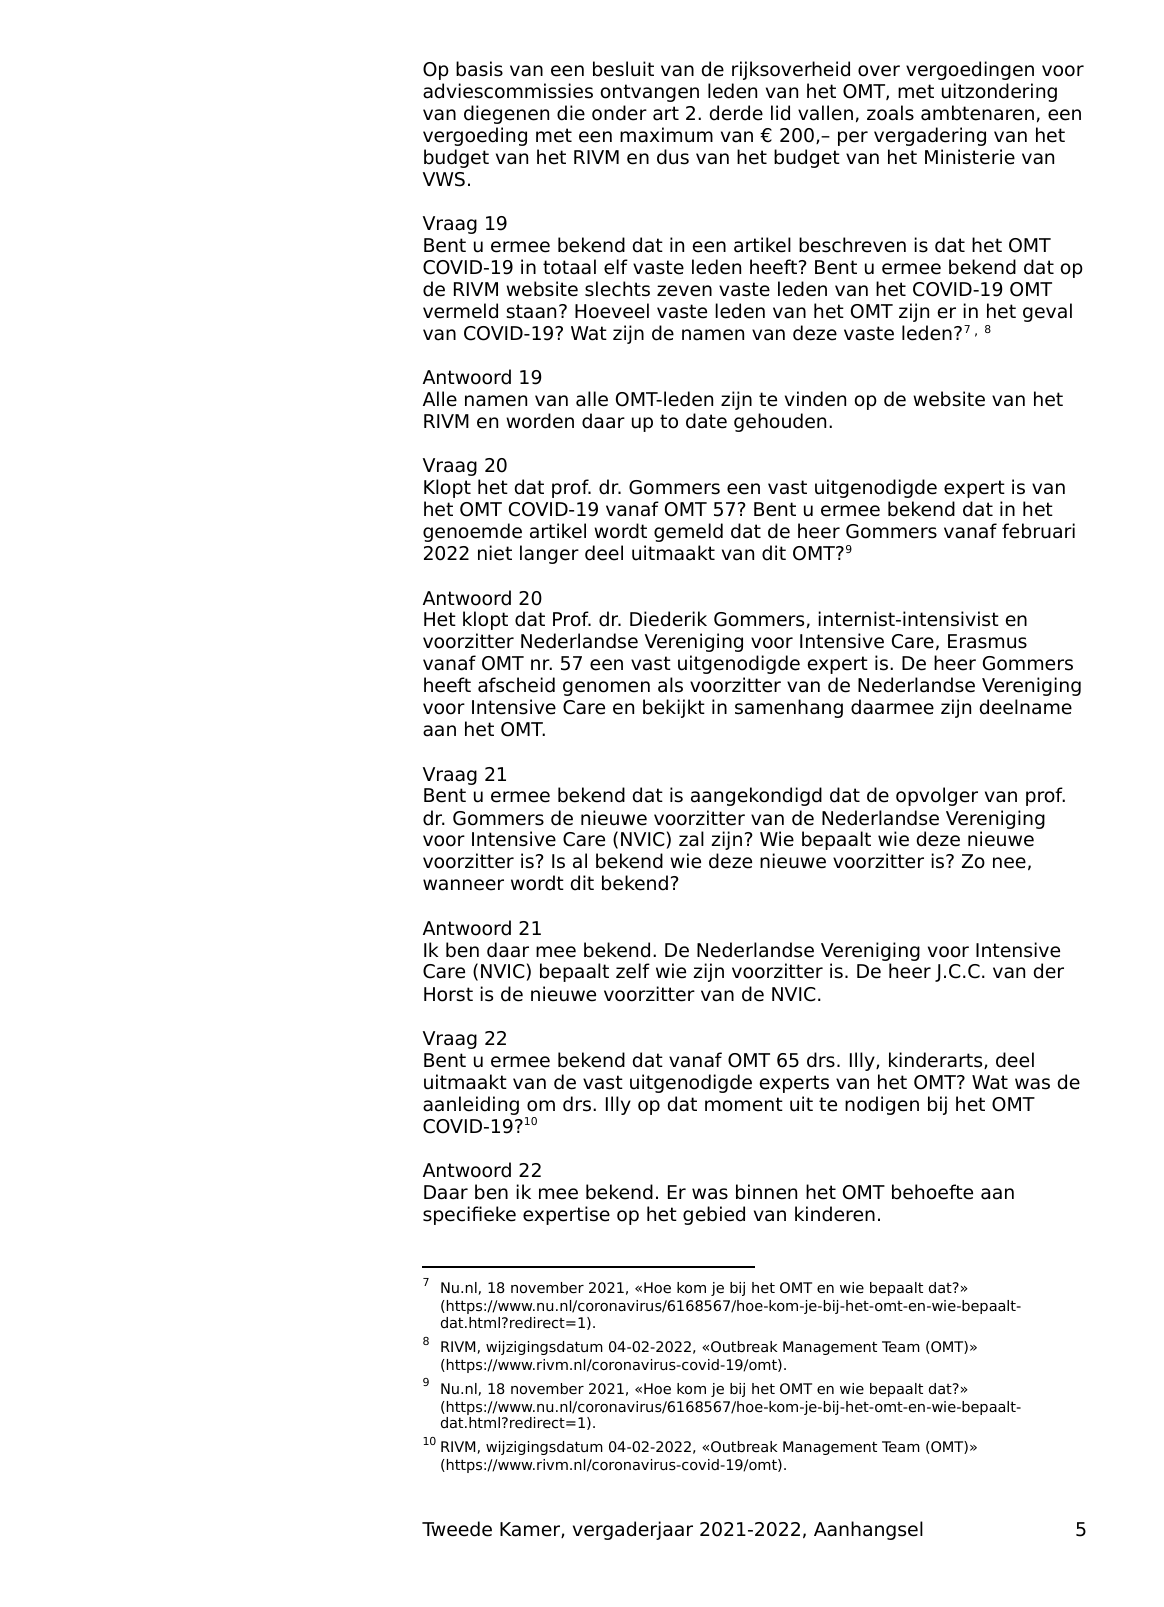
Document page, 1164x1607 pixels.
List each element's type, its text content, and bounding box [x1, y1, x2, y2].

text Antwoord 22 [422, 1160, 1087, 1182]
text Nu.nl, 18 november 2021, «Hoe kom je bij het OMT en wie bepaalt dat?» (https://www.nu.nl/coronavirus/6168567/hoe-kom-je-bij-het-omt-en-wie-bepaalt-dat.html?redirect=1). [422, 1377, 1087, 1432]
text Klopt het dat prof. dr. Gommers een vast uitgenodigde expert is van het OMT COVID-19 vanaf OMT 57? Bent u ermee bekend dat in het genoemde artikel wordt gemeld dat de heer Gommers vanaf februari 2022 niet langer deel uitmaakt van dit OMT? [422, 477, 1087, 565]
text Vraag 22 [422, 1028, 1087, 1049]
text Antwoord 19 [422, 367, 1087, 389]
text Nu.nl, 18 november 2021, «Hoe kom je bij het OMT en wie bepaalt dat?» (https://www.nu.nl/coronavirus/6168567/hoe-kom-je-bij-het-omt-en-wie-bepaalt-dat.html?redirect=1). [422, 1276, 1087, 1332]
text Vraag 21 [422, 763, 1087, 785]
text Daar ben ik mee bekend. Er was binnen het OMT behoefte aan specifieke expertise op het gebied van kinderen. [422, 1182, 1087, 1226]
text Op basis van een besluit van de rijksoverheid over vergoedingen voor adviescommissies ontvangen leden van het OMT, met uitzondering van diegenen die onder art 2. derde lid vallen, zoals ambtenaren, een vergoeding met een maximum van € 200,– per vergadering van het budget van het RIVM en dus van het budget van het Ministerie van VWS. [422, 59, 1087, 191]
text Het klopt dat Prof. dr. Diederik Gommers, internist-intensivist en voorzitter Nederlandse Vereniging voor Intensive Care, Erasmus vanaf OMT nr. 57 een vast uitgenodigde expert is. De heer Gommers heeft afscheid genomen als voorzitter van de Nederlandse Vereniging voor Intensive Care en bekijkt in samenhang daarmee zijn deelname aan het OMT. [422, 609, 1087, 741]
text Bent u ermee bekend dat in een artikel beschreven is dat het OMT COVID-19 in totaal elf vaste leden heeft? Bent u ermee bekend dat op de RIVM website slechts zeven vaste leden van het COVID-19 OMT vermeld staan? Hoeveel vaste leden van het OMT zijn er in het geval van COVID-19? Wat zijn de namen van deze vaste leden?, [422, 235, 1087, 345]
text Antwoord 21 [422, 917, 1087, 939]
text Vraag 19 [422, 213, 1087, 235]
text Ik ben daar mee bekend. De Nederlandse Vereniging voor Intensive [422, 939, 1087, 961]
text RIVM, wijzigingsdatum 04-02-2022, «Outbreak Management Team (OMT)» (https://www.rivm.nl/coronavirus-covid-19/omt). [422, 1435, 1087, 1474]
text Alle namen van alle OMT-leden zijn te vinden op de website van het RIVM en worden daar up to date gehouden. [422, 389, 1087, 433]
text RIVM, wijzigingsdatum 04-02-2022, «Outbreak Management Team (OMT)» (https://www.rivm.nl/coronavirus-covid-19/omt). [422, 1335, 1087, 1374]
text Bent u ermee bekend dat vanaf OMT 65 drs. Illy, kinderarts, deel uitmaakt van de vast uitgenodigde experts van het OMT? Wat was de aanleiding om drs. Illy op dat moment uit te nodigen bij het OMT COVID-19? [422, 1049, 1087, 1137]
text Care (NVIC) bepaalt zelf wie zijn voorzitter is. De heer J.C.C. van der Horst is de nieuwe voorzitter van de NVIC. [422, 961, 1087, 1005]
text Bent u ermee bekend dat is aangekondigd dat de opvolger van prof. dr. Gommers de nieuwe voorzitter van de Nederlandse Vereniging voor Intensive Care (NVIC) zal zijn? Wie bepaalt wie deze nieuwe voorzitter is? Is al bekend wie deze nieuwe voorzitter is? Zo nee, wanneer wordt dit bekend? [422, 785, 1087, 895]
text Vraag 20 [422, 455, 1087, 477]
text Antwoord 20 [422, 587, 1087, 609]
